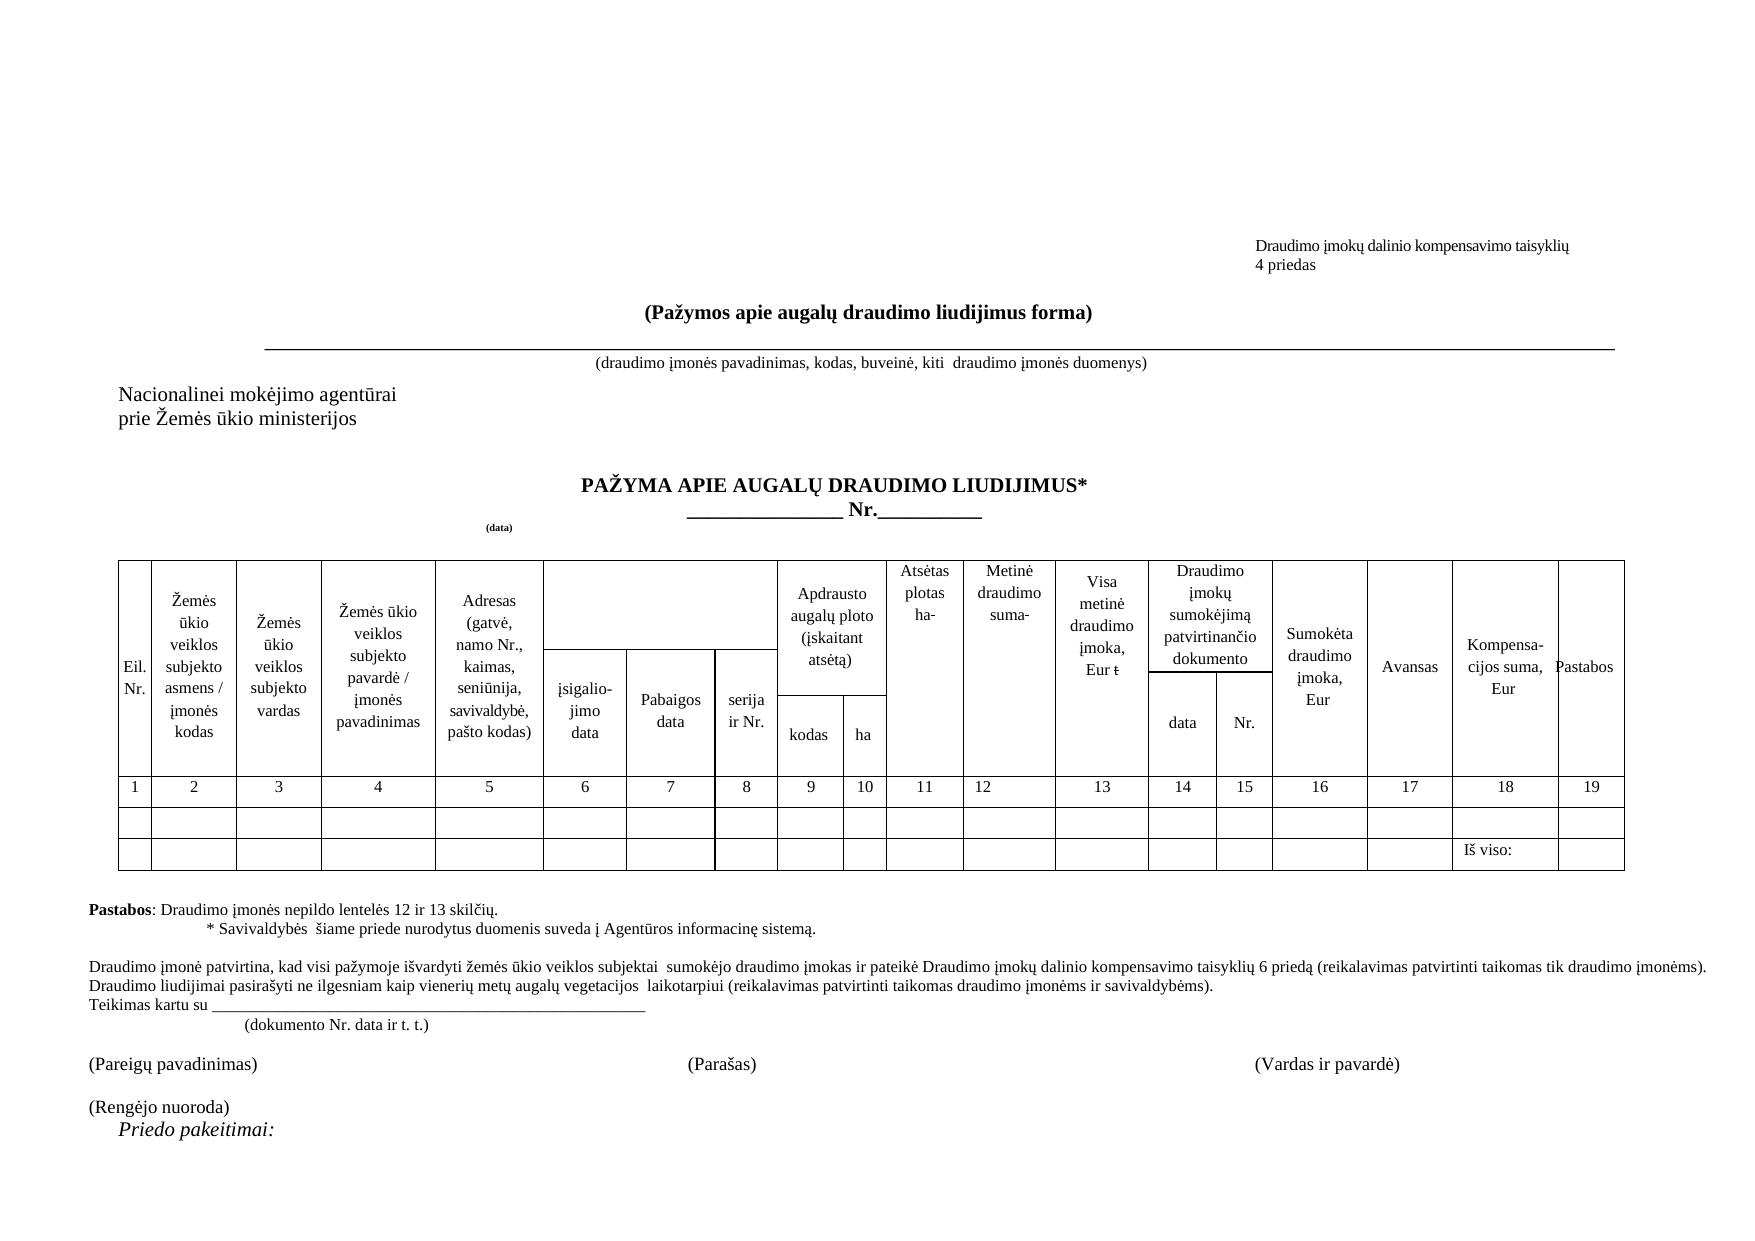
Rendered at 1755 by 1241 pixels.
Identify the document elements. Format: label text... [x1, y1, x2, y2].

table_cell įsigalio- jimo data [544, 650, 626, 776]
table_cell 17 [1368, 777, 1452, 807]
text PAŽYMA APIE AUGALŲ DRAUDIMO LIUDIJIMUS* [44, 473, 1624, 497]
text * Savivaldybės šiame priede nurodytus duomenis suveda į Agentūros informacinę sistemą. [88, 918, 1754, 938]
text Draudimo įmonė patvirtina, kad visi pažymoje išvardyti žemės ūkio veiklos subjektai sumokėjo draudimo įmokas ir pateikė Draudimo įmokų dalinio kompensavimo taisyklių 6 priedą (reikalavimas patvirtinti taikomas tik draudimo įmonėms). [88, 957, 1754, 976]
table_cell 12 [964, 777, 1055, 807]
text ____________________________________________________________________________________________________________ [118, 324, 1754, 353]
table_cell [1559, 839, 1624, 869]
table_cell [1217, 839, 1272, 869]
table_cell [1217, 808, 1272, 838]
table_header Žemės ūkio veiklos subjekto asmens / įmonės kodas [152, 561, 236, 776]
text Draudimo liudijimai pasirašyti ne ilgesniam kaip vienerių metų augalų vegetacijos laikotarpiui (reikalavimas patvirtinti taikomas draudimo įmonėms ir savivaldybėms). [74, 976, 1624, 995]
text (Rengėjo nuoroda) [88, 1096, 1624, 1117]
text Priedo pakeitimai: [118, 1117, 1624, 1141]
table_header Draudimo įmokų sumokėjimą patvirtinančio dokumento [1149, 561, 1272, 671]
table_cell [322, 839, 435, 869]
table_cell kodas [778, 696, 843, 776]
table_cell [778, 808, 843, 838]
table_header Adresas (gatvė, namo Nr., kaimas, seniūnija, savivaldybė, pašto kodas) [436, 561, 543, 776]
table_cell [887, 649, 963, 671]
table_header Sumokėta draudimo įmoka, Eur [1273, 561, 1367, 776]
table_cell [119, 839, 151, 869]
text 4 priedas [1168, 254, 1733, 274]
text Teikimas kartu su ____________________________________________________ [74, 995, 1624, 1014]
text (dokumento Nr. data ir t. t.) [118, 1014, 1624, 1033]
table_cell data [1149, 673, 1216, 776]
text (Pareigų pavadinimas) (Parašas) (Vardas ir pavardė) [74, 1053, 1746, 1074]
table_cell [436, 839, 543, 869]
table_cell [1453, 808, 1558, 838]
table_cell [1273, 839, 1367, 869]
table_cell 6 [544, 777, 626, 807]
table_header Žemės ūkio veiklos subjekto vardas [237, 561, 321, 776]
table_cell 10 [844, 777, 886, 807]
table_cell [844, 808, 886, 838]
table_cell [887, 671, 963, 694]
table_cell ha [844, 696, 886, 776]
table_cell [844, 839, 886, 869]
table_cell [1056, 808, 1148, 838]
table_cell [119, 808, 151, 838]
table_header Atsėtas plotas ha [887, 561, 963, 648]
table_cell [1559, 808, 1624, 838]
table_cell [1368, 839, 1452, 869]
table_cell [1368, 808, 1452, 838]
table_header Kompensa-cijos suma, Eur [1453, 561, 1558, 776]
table_cell 8 [716, 777, 777, 807]
table_cell [1149, 839, 1216, 869]
table_cell 18 [1453, 777, 1558, 807]
text Draudimo įmokų dalinio kompensavimo taisyklių [1255, 235, 1733, 254]
table_cell Pabaigos data [627, 650, 714, 776]
table_cell 14 [1149, 777, 1216, 807]
table_cell [964, 808, 1055, 838]
table_cell [627, 839, 714, 869]
text (Pažymos apie augalų draudimo liudijimus forma) [118, 300, 1624, 324]
table_cell Iš viso: [1453, 839, 1558, 869]
text (draudimo įmonės pavadinimas, kodas, buveinė, kiti draudimo įmonės duomenys) [118, 353, 1624, 382]
text _______________ Nr.__________ [44, 497, 1624, 521]
table_header Visa metinė draudimo įmoka, Eur t [1056, 561, 1148, 694]
table_cell [778, 839, 843, 869]
table_cell [1149, 808, 1216, 838]
table_cell serija ir Nr. [716, 650, 777, 776]
table_cell [887, 695, 963, 776]
table_cell [887, 808, 963, 838]
table_cell [237, 839, 321, 869]
table_header Eil. Nr. [119, 561, 151, 776]
table_cell 9 [778, 777, 843, 807]
table_cell 2 [152, 777, 236, 807]
table_cell Nr. [1217, 673, 1272, 776]
table_cell [544, 808, 626, 838]
table_cell [152, 808, 236, 838]
table_cell 16 [1273, 777, 1367, 807]
table_cell [627, 808, 714, 838]
table_cell 3 [237, 777, 321, 807]
text Nacionalinei mokėjimo agentūrai [118, 382, 1624, 406]
table_cell 5 [436, 777, 543, 807]
table_cell 1 [119, 777, 151, 807]
text (data) [118, 521, 1624, 540]
table_cell 11 [887, 777, 963, 807]
table_header Pastabos [1559, 561, 1624, 776]
table_cell 19 [1559, 777, 1624, 807]
table_cell [887, 839, 963, 869]
table_cell 4 [322, 777, 435, 807]
table_cell [152, 839, 236, 869]
table_cell [1056, 839, 1148, 869]
table_cell [237, 808, 321, 838]
text prie Žemės ūkio ministerijos [118, 406, 1624, 430]
table_cell [544, 839, 626, 869]
text Pastabos: Draudimo įmonės nepildo lentelės 12 ir 13 skilčių. [88, 899, 1754, 918]
table_header [544, 561, 777, 648]
table_cell 7 [627, 777, 714, 807]
table_cell [716, 808, 777, 838]
table_cell 15 [1217, 777, 1272, 807]
table_cell [1273, 808, 1367, 838]
table_header Žemės ūkio veiklos subjekto pavardė / įmonės pavadinimas [322, 561, 435, 776]
table_header Avansas [1368, 561, 1452, 776]
table_header Metinė draudimo suma [964, 561, 1055, 776]
table_cell [964, 839, 1055, 869]
table_cell [436, 808, 543, 838]
table_cell [716, 839, 777, 869]
table_cell [322, 808, 435, 838]
table_cell 13 [1056, 777, 1148, 807]
table_cell [1056, 695, 1148, 776]
table_header Apdrausto augalų ploto (įskaitant atsėtą) [778, 561, 886, 694]
